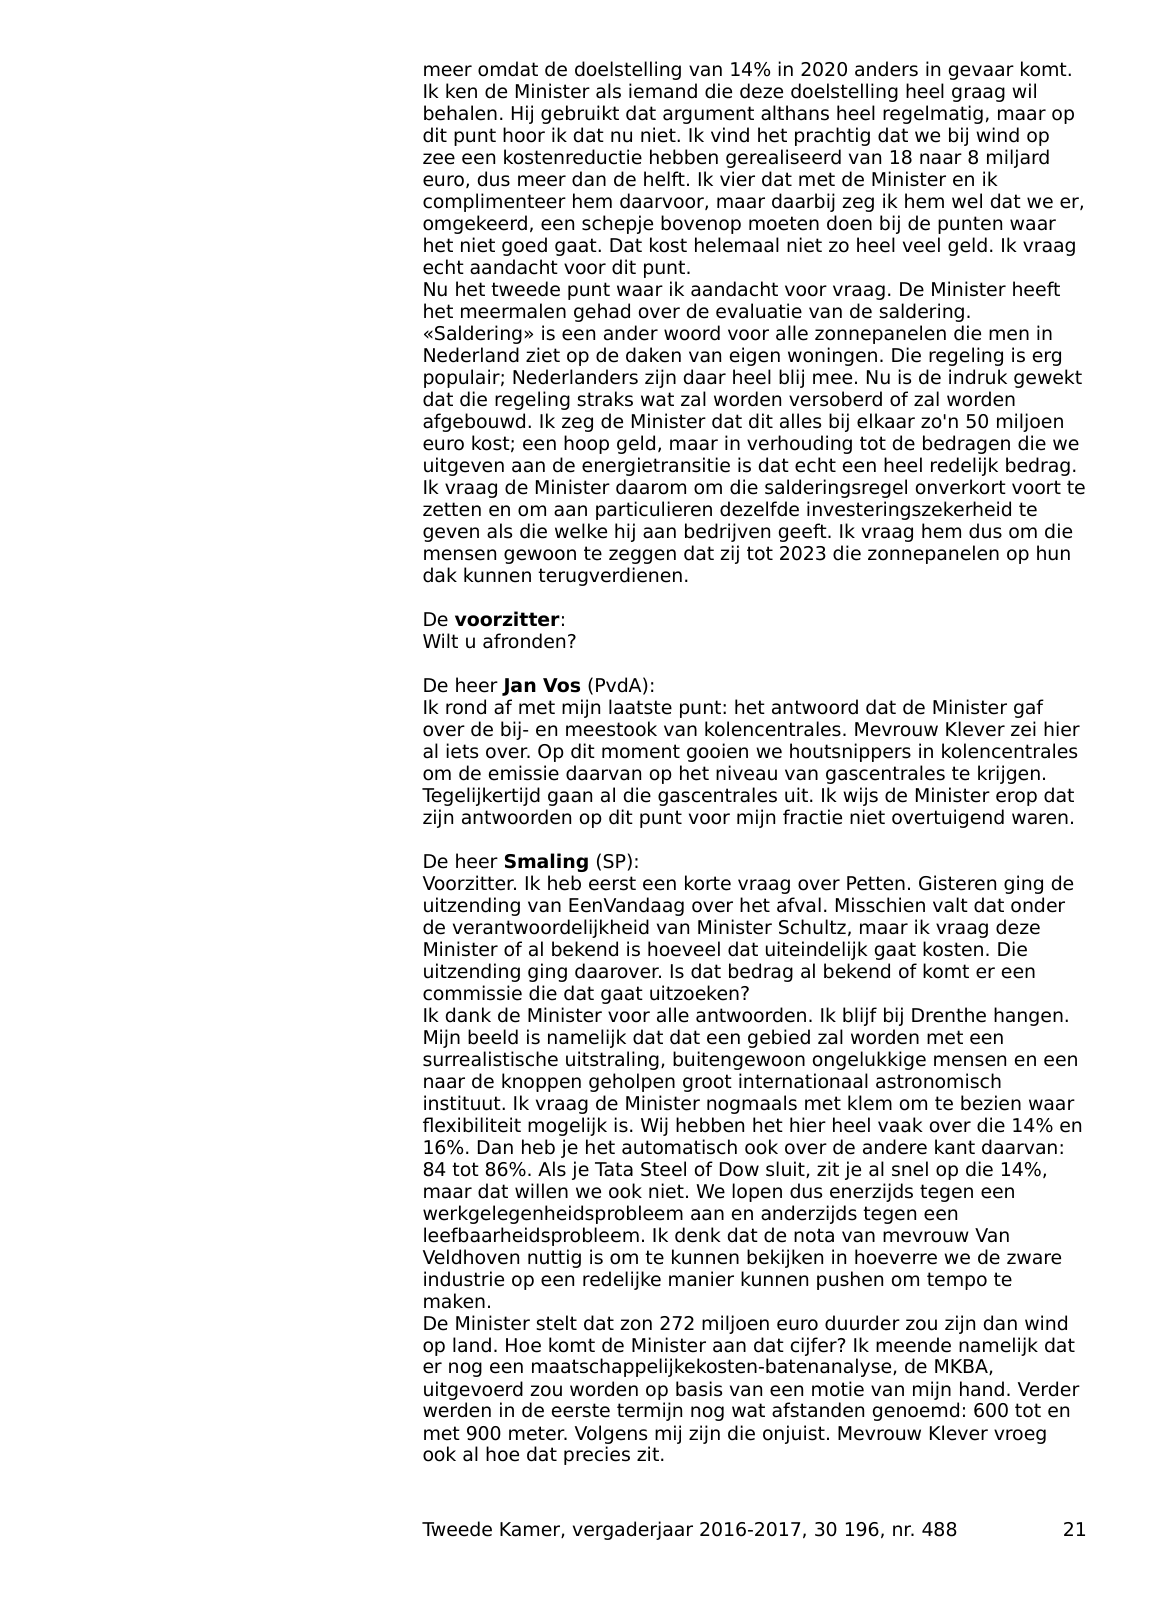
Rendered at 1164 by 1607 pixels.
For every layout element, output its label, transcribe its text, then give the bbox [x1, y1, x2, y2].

text Nu het tweede punt waar ik aandacht voor vraag. De Minister heeft het meermalen gehad over de evaluatie van de saldering. «Saldering» is een ander woord voor alle zonnepanelen die men in Nederland ziet op de daken van eigen woningen. Die regeling is erg populair; Nederlanders zijn daar heel blij mee. Nu is de indruk gewekt dat die regeling straks wat zal worden versoberd of zal worden afgebouwd. Ik zeg de Minister dat dit alles bij elkaar zo'n 50 miljoen euro kost; een hoop geld, maar in verhouding tot de bedragen die we uitgeven aan de energietransitie is dat echt een heel redelijk bedrag. Ik vraag de Minister daarom om die salderingsregel onverkort voort te zetten en om aan particulieren dezelfde investeringszekerheid te geven als die welke hij aan bedrijven geeft. Ik vraag hem dus om die mensen gewoon te zeggen dat zij tot 2023 die zonnepanelen op hun dak kunnen terugverdienen. [422, 279, 1087, 587]
text meer omdat de doelstelling van 14% in 2020 anders in gevaar komt. Ik ken de Minister als iemand die deze doelstelling heel graag wil behalen. Hij gebruikt dat argument althans heel regelmatig, maar op dit punt hoor ik dat nu niet. Ik vind het prachtig dat we bij wind op zee een kostenreductie hebben gerealiseerd van 18 naar 8 miljard euro, dus meer dan de helft. Ik vier dat met de Minister en ik complimenteer hem daarvoor, maar daarbij zeg ik hem wel dat we er, omgekeerd, een schepje bovenop moeten doen bij de punten waar het niet goed gaat. Dat kost helemaal niet zo heel veel geld. Ik vraag echt aandacht voor dit punt. [422, 59, 1087, 279]
text Ik rond af met mijn laatste punt: het antwoord dat de Minister gaf over de bij- en meestook van kolencentrales. Mevrouw Klever zei hier al iets over. Op dit moment gooien we houtsnippers in kolencentrales om de emissie daarvan op het niveau van gascentrales te krijgen. Tegelijkertijd gaan al die gascentrales uit. Ik wijs de Minister erop dat zijn antwoorden op dit punt voor mijn fractie niet overtuigend waren. [422, 697, 1087, 829]
text Voorzitter. Ik heb eerst een korte vraag over Petten. Gisteren ging de uitzending van EenVandaag over het afval. Misschien valt dat onder de verantwoordelijkheid van Minister Schultz, maar ik vraag deze Minister of al bekend is hoeveel dat uiteindelijk gaat kosten. Die uitzending ging daarover. Is dat bedrag al bekend of komt er een commissie die dat gaat uitzoeken? [422, 873, 1087, 1005]
text De heer Jan Vos (PvdA): [422, 675, 1087, 697]
text De voorzitter: [422, 609, 1087, 631]
text De heer Smaling (SP): [422, 851, 1087, 873]
text De Minister stelt dat zon 272 miljoen euro duurder zou zijn dan wind op land. Hoe komt de Minister aan dat cijfer? Ik meende namelijk dat er nog een maatschappelijkekosten-batenanalyse, de MKBA, uitgevoerd zou worden op basis van een motie van mijn hand. Verder werden in de eerste termijn nog wat afstanden genoemd: 600 tot en met 900 meter. Volgens mij zijn die onjuist. Mevrouw Klever vroeg ook al hoe dat precies zit. [422, 1312, 1087, 1466]
text Wilt u afronden? [422, 631, 1087, 653]
text Ik dank de Minister voor alle antwoorden. Ik blijf bij Drenthe hangen. Mijn beeld is namelijk dat dat een gebied zal worden met een surrealistische uitstraling, buitengewoon ongelukkige mensen en een naar de knoppen geholpen groot internationaal astronomisch instituut. Ik vraag de Minister nogmaals met klem om te bezien waar flexibiliteit mogelijk is. Wij hebben het hier heel vaak over die 14% en 16%. Dan heb je het automatisch ook over de andere kant daarvan: 84 tot 86%. Als je Tata Steel of Dow sluit, zit je al snel op die 14%, maar dat willen we ook niet. We lopen dus enerzijds tegen een werkgelegenheidsprobleem aan en anderzijds tegen een leefbaarheidsprobleem. Ik denk dat de nota van mevrouw Van Veldhoven nuttig is om te kunnen bekijken in hoeverre we de zware industrie op een redelijke manier kunnen pushen om tempo te maken. [422, 1005, 1087, 1312]
